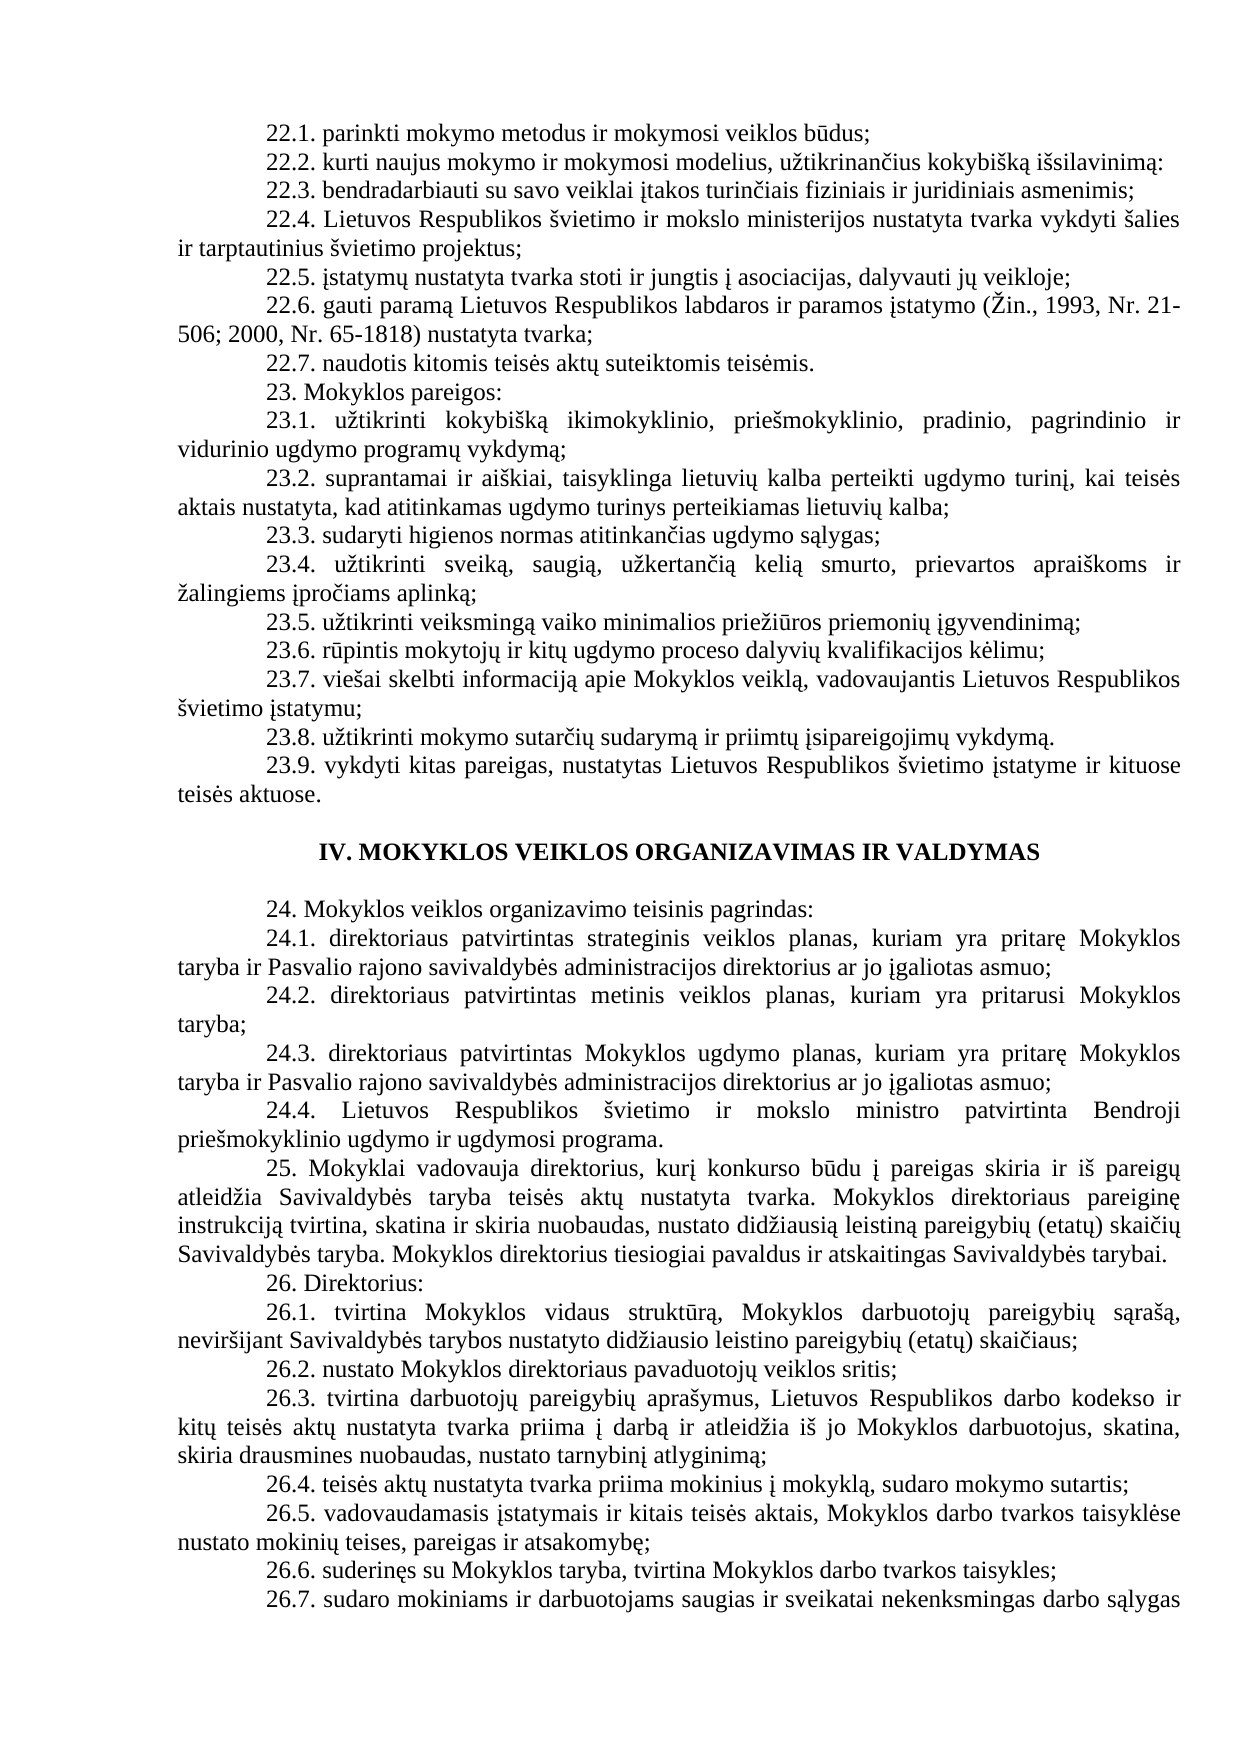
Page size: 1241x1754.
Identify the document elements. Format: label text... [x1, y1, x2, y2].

text 24.3. direktoriaus patvirtintas Mokyklos ugdymo planas, kuriam yra pritarę Mokyklos taryba ir Pasvalio rajono savivaldybės administracijos direktorius ar jo įgaliotas asmuo; [177, 1038, 1181, 1096]
text 26.3. tvirtina darbuotojų pareigybių aprašymus, Lietuvos Respublikos darbo kodekso ir kitų teisės aktų nustatyta tvarka priima į darbą ir atleidžia iš jo Mokyklos darbuotojus, skatina, skiria drausmines nuobaudas, nustato tarnybinį atlyginimą; [177, 1383, 1181, 1469]
text 24.1. direktoriaus patvirtintas strateginis veiklos planas, kuriam yra pritarę Mokyklos taryba ir Pasvalio rajono savivaldybės administracijos direktorius ar jo įgaliotas asmuo; [177, 923, 1181, 981]
text 26.5. vadovaudamasis įstatymais ir kitais teisės aktais, Mokyklos darbo tvarkos taisyklėse nustato mokinių teises, pareigas ir atsakomybę; [177, 1498, 1181, 1556]
text 23.8. užtikrinti mokymo sutarčių sudarymą ir priimtų įsipareigojimų vykdymą. [177, 722, 1181, 751]
text 26.4. teisės aktų nustatyta tvarka priima mokinius į mokyklą, sudaro mokymo sutartis; [177, 1469, 1181, 1498]
text 22.4. Lietuvos Respublikos švietimo ir mokslo ministerijos nustatyta tvarka vykdyti šalies ir tarptautinius švietimo projektus; [177, 204, 1181, 262]
text 24. Mokyklos veiklos organizavimo teisinis pagrindas: [177, 894, 1181, 923]
text 22.7. naudotis kitomis teisės aktų suteiktomis teisėmis. [177, 348, 1181, 377]
text 23.5. užtikrinti veiksmingą vaiko minimalios priežiūros priemonių įgyvendinimą; [177, 607, 1181, 636]
text 23.7. viešai skelbti informaciją apie Mokyklos veiklą, vadovaujantis Lietuvos Respublikos švietimo įstatymu; [177, 664, 1181, 722]
text 25. Mokyklai vadovauja direktorius, kurį konkurso būdu į pareigas skiria ir iš pareigų atleidžia Savivaldybės taryba teisės aktų nustatyta tvarka. Mokyklos direktoriaus pareiginę instrukciją tvirtina, skatina ir skiria nuobaudas, nustato didžiausią leistiną pareigybių (etatų) skaičių Savivaldybės taryba. Mokyklos direktorius tiesiogiai pavaldus ir atskaitingas Savivaldybės tarybai. [177, 1153, 1181, 1268]
text 23.9. vykdyti kitas pareigas, nustatytas Lietuvos Respublikos švietimo įstatyme ir kituose teisės aktuose. [177, 751, 1181, 808]
text 26.2. nustato Mokyklos direktoriaus pavaduotojų veiklos sritis; [177, 1354, 1181, 1383]
text 26. Direktorius: [177, 1268, 1181, 1297]
text 23. Mokyklos pareigos: [177, 377, 1181, 406]
text 24.4. Lietuvos Respublikos švietimo ir mokslo ministro patvirtinta Bendroji priešmokyklinio ugdymo ir ugdymosi programa. [177, 1096, 1181, 1153]
text 24.2. direktoriaus patvirtintas metinis veiklos planas, kuriam yra pritarusi Mokyklos taryba; [177, 981, 1181, 1038]
text 23.3. sudaryti higienos normas atitinkančias ugdymo sąlygas; [177, 521, 1181, 549]
text 23.1. užtikrinti kokybišką ikimokyklinio, priešmokyklinio, pradinio, pagrindinio ir vidurinio ugdymo programų vykdymą; [177, 406, 1181, 463]
text 23.6. rūpintis mokytojų ir kitų ugdymo proceso dalyvių kvalifikacijos kėlimu; [177, 636, 1181, 664]
text IV. MOKYKLOS VEIKLOS ORGANIZAVIMAS IR VALDYMAS [177, 837, 1181, 866]
text 22.1. parinkti mokymo metodus ir mokymosi veiklos būdus; [177, 118, 1181, 147]
text 22.6. gauti paramą Lietuvos Respublikos labdaros ir paramos įstatymo (Žin., 1993, Nr. 21- 506; 2000, Nr. 65-1818) nustatyta tvarka; [177, 291, 1181, 348]
text 22.3. bendradarbiauti su savo veiklai įtakos turinčiais fiziniais ir juridiniais asmenimis; [177, 176, 1181, 204]
text 22.2. kurti naujus mokymo ir mokymosi modelius, užtikrinančius kokybišką išsilavinimą: [177, 147, 1181, 176]
text 22.5. įstatymų nustatyta tvarka stoti ir jungtis į asociacijas, dalyvauti jų veikloje; [177, 262, 1181, 291]
text 23.4. užtikrinti sveiką, saugią, užkertančią kelią smurto, prievartos apraiškoms ir žalingiems įpročiams aplinką; [177, 549, 1181, 607]
text 23.2. suprantamai ir aiškiai, taisyklinga lietuvių kalba perteikti ugdymo turinį, kai teisės aktais nustatyta, kad atitinkamas ugdymo turinys perteikiamas lietuvių kalba; [177, 463, 1181, 521]
text 26.1. tvirtina Mokyklos vidaus struktūrą, Mokyklos darbuotojų pareigybių sąrašą, neviršijant Savivaldybės tarybos nustatyto didžiausio leistino pareigybių (etatų) skaičiaus; [177, 1297, 1181, 1354]
text 26.6. suderinęs su Mokyklos taryba, tvirtina Mokyklos darbo tvarkos taisykles; [177, 1556, 1181, 1584]
text 26.7. sudaro mokiniams ir darbuotojams saugias ir sveikatai nekenksmingas darbo sąlygas [177, 1584, 1181, 1613]
